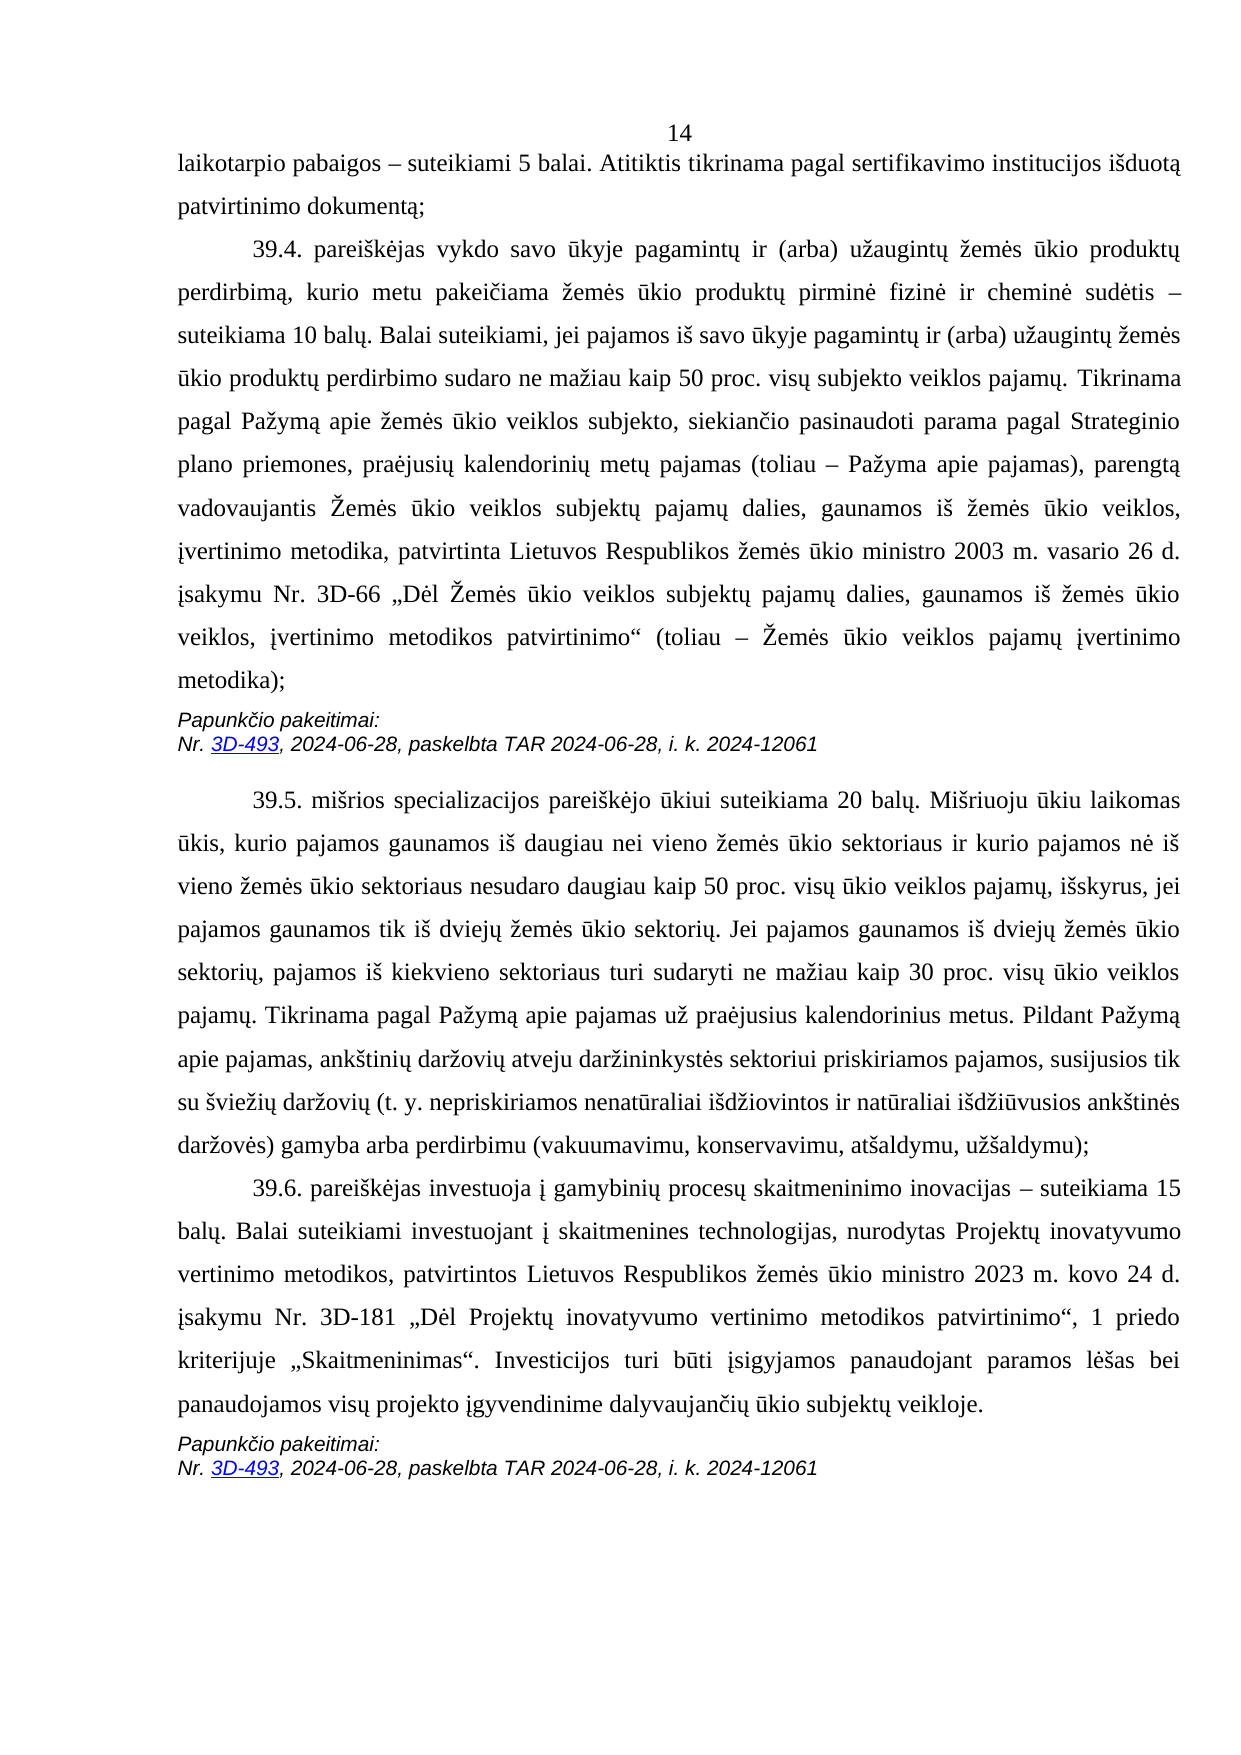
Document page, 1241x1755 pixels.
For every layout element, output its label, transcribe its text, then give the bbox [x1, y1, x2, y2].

text Nr. 3D-493, 2024-06-28, paskelbta TAR 2024-06-28, i. k. 2024-12061 [177, 732, 1181, 756]
text 39.4. pareiškėjas vykdo savo ūkyje pagamintų ir (arba) užaugintų žemės ūkio produktų perdirbimą, kurio metu pakeičiama žemės ūkio produktų pirminė fizinė ir cheminė sudėtis – suteikiama 10 balų. Balai suteikiami, jei pajamos iš savo ūkyje pagamintų ir (arba) užaugintų žemės ūkio produktų perdirbimo sudaro ne mažiau kaip 50 proc. visų subjekto veiklos pajamų. Tikrinama pagal Pažymą apie žemės ūkio veiklos subjekto, siekiančio pasinaudoti parama pagal Strateginio plano priemones, praėjusių kalendorinių metų pajamas (toliau – Pažyma apie pajamas), parengtą vadovaujantis Žemės ūkio veiklos subjektų pajamų dalies, gaunamos iš žemės ūkio veiklos, įvertinimo metodika, patvirtinta Lietuvos Respublikos žemės ūkio ministro 2003 m. vasario 26 d. įsakymu Nr. 3D-66 „Dėl Žemės ūkio veiklos subjektų pajamų dalies, gaunamos iš žemės ūkio veiklos, įvertinimo metodikos patvirtinimo“ (toliau – Žemės ūkio veiklos pajamų įvertinimo metodika); [177, 234, 1181, 694]
text Papunkčio pakeitimai: [177, 708, 1181, 732]
text 39.6. pareiškėjas investuoja į gamybinių procesų skaitmeninimo inovacijas – suteikiama 15 balų. Balai suteikiami investuojant į skaitmenines technologijas, nurodytas Projektų inovatyvumo vertinimo metodikos, patvirtintos Lietuvos Respublikos žemės ūkio ministro 2023 m. kovo 24 d. įsakymu Nr. 3D-181 „Dėl Projektų inovatyvumo vertinimo metodikos patvirtinimo“, 1 priedo kriterijuje „Skaitmeninimas“. Investicijos turi būti įsigyjamos panaudojant paramos lėšas bei panaudojamos visų projekto įgyvendinime dalyvaujančių ūkio subjektų veikloje. [177, 1173, 1181, 1417]
text Papunkčio pakeitimai: [177, 1432, 1181, 1456]
text Nr. 3D-493, 2024-06-28, paskelbta TAR 2024-06-28, i. k. 2024-12061 [177, 1456, 1181, 1480]
text 39.5. mišrios specializacijos pareiškėjo ūkiui suteikiama 20 balų. Mišriuoju ūkiu laikomas ūkis, kurio pajamos gaunamos iš daugiau nei vieno žemės ūkio sektoriaus ir kurio pajamos nė iš vieno žemės ūkio sektoriaus nesudaro daugiau kaip 50 proc. visų ūkio veiklos pajamų, išskyrus, jei pajamos gaunamos tik iš dviejų žemės ūkio sektorių. Jei pajamos gaunamos iš dviejų žemės ūkio sektorių, pajamos iš kiekvieno sektoriaus turi sudaryti ne mažiau kaip 30 proc. visų ūkio veiklos pajamų. Tikrinama pagal Pažymą apie pajamas už praėjusius kalendorinius metus. Pildant Pažymą apie pajamas, ankštinių daržovių atveju daržininkystės sektoriui priskiriamos pajamos, susijusios tik su šviežių daržovių (t. y. nepriskiriamos nenatūraliai išdžiovintos ir natūraliai išdžiūvusios ankštinės daržovės) gamyba arba perdirbimu (vakuumavimu, konservavimu, atšaldymu, užšaldymu); [177, 785, 1181, 1159]
text laikotarpio pabaigos – suteikiami 5 balai. Atitiktis tikrinama pagal sertifikavimo institucijos išduotą patvirtinimo dokumentą; [177, 148, 1181, 219]
